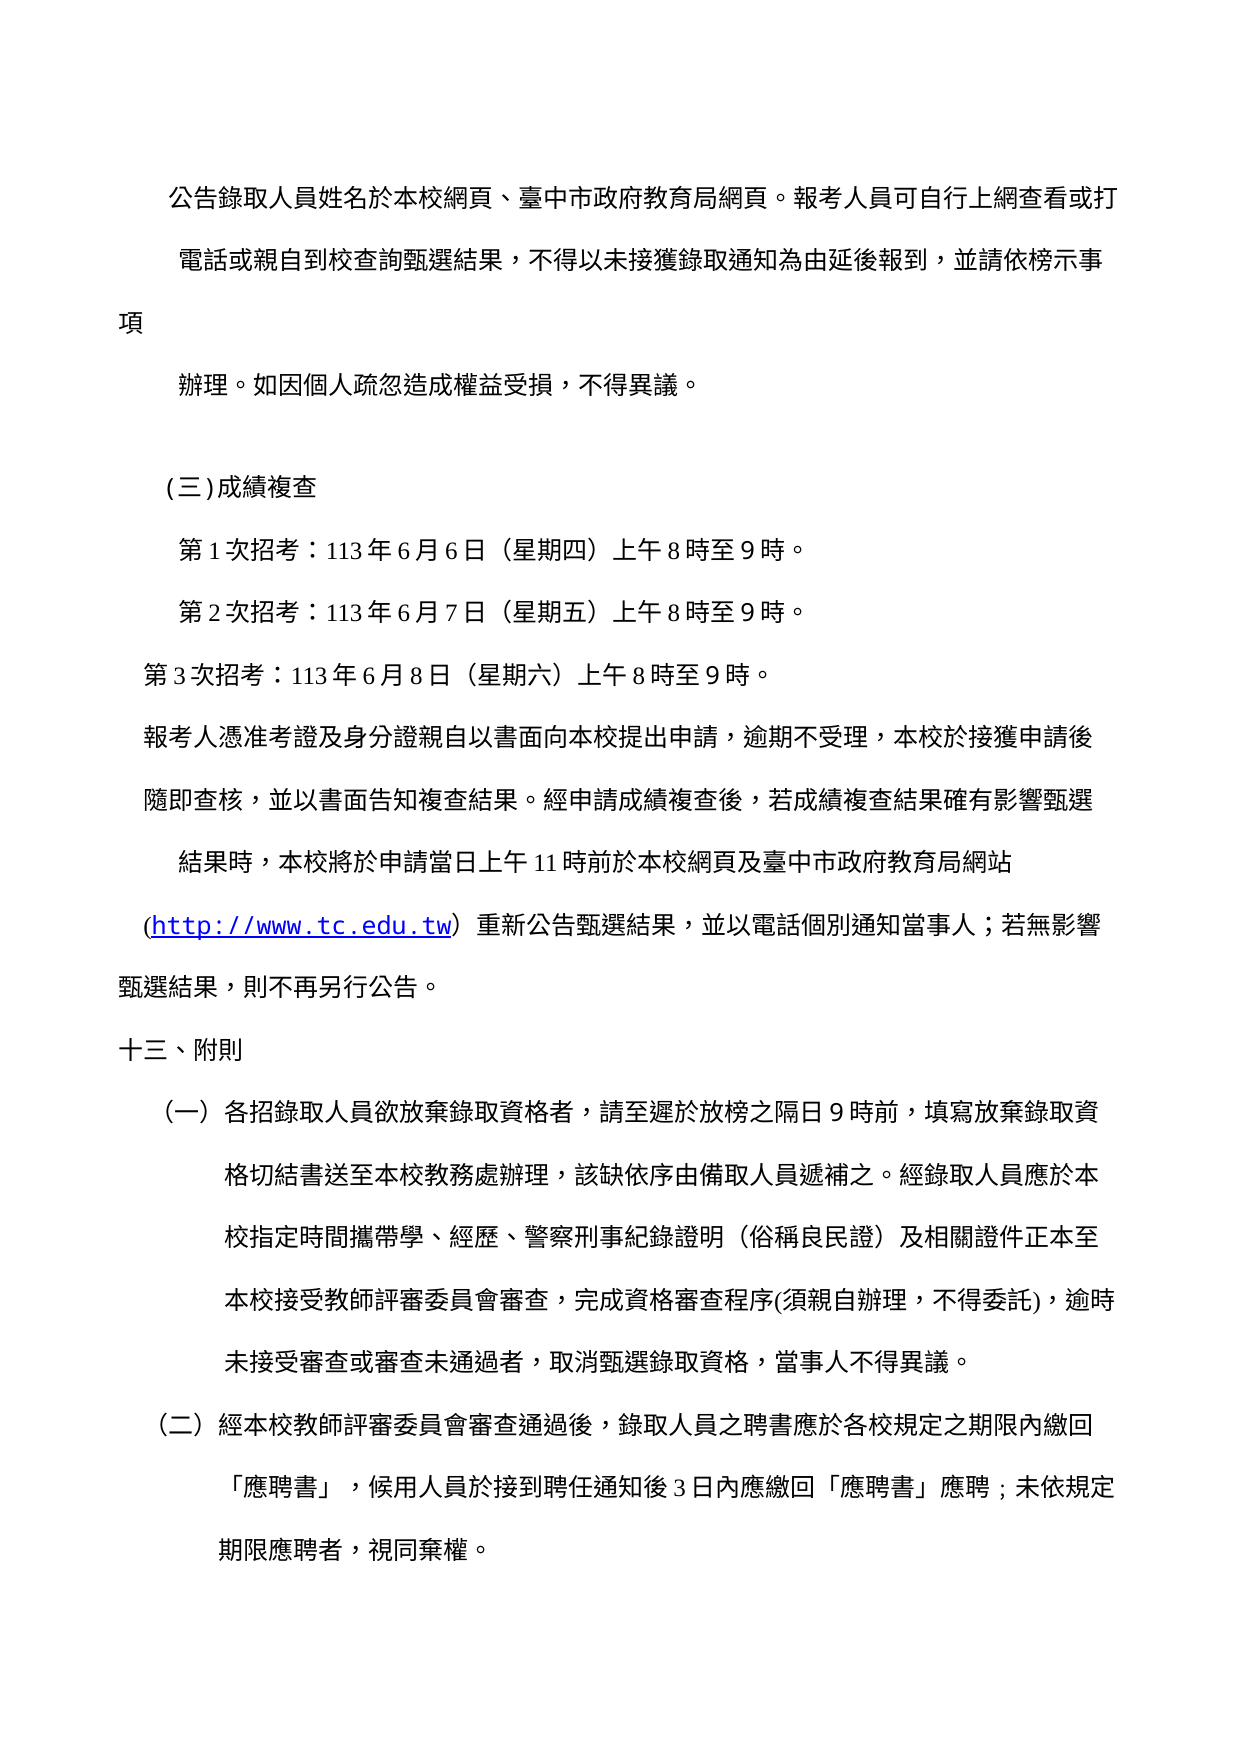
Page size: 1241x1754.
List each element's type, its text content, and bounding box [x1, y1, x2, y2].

text （二）經本校教師評審委員會審查通過後，錄取人員之聘書應於各校規定之期限內繳回「應聘書」，候用人員於接到聘任通知後3日內應繳回「應聘書」應聘﹔未依規定期限應聘者，視同棄權。 [143, 1382, 1122, 1569]
text (http://www.tc.edu.tw）重新公告甄選結果，並以電話個別通知當事人；若無影響甄選結果，則不再另行公告。 [118, 882, 1122, 1007]
text （一）各招錄取人員欲放棄錄取資格者，請至遲於放榜之隔日9時前，填寫放棄錄取資格切結書送至本校教務處辦理，該缺依序由備取人員遞補之。經錄取人員應於本校指定時間攜帶學、經歷、警察刑事紀錄證明（俗稱良民證）及相關證件正本至本校接受教師評審委員會審查，完成資格審查程序(須親自辦理，不得委託)，逾時未接受審查或審查未通過者，取消甄選錄取資格，當事人不得異議。 [149, 1069, 1122, 1382]
text (三)成績複查 [162, 467, 1122, 503]
text 公告錄取人員姓名於本校網頁、臺中市政府教育局網頁。報考人員可自行上網查看或打 [118, 154, 1122, 217]
text 第1次招考：113年6月6日（星期四）上午8時至9時。 [118, 507, 1122, 569]
text 辦理。如因個人疏忽造成權益受損，不得異議。 [118, 342, 1122, 404]
text 第3次招考：113年6月8日（星期六）上午8時至9時。 [118, 632, 1122, 694]
text 第2次招考：113年6月7日（星期五）上午8時至9時。 [118, 569, 1122, 632]
text [251, 117, 1122, 151]
text 報考人憑准考證及身分證親自以書面向本校提出申請，逾期不受理，本校於接獲申請後 [118, 694, 1122, 757]
text 結果時，本校將於申請當日上午11時前於本校網頁及臺中市政府教育局網站 [118, 819, 1122, 882]
text 隨即查核，並以書面告知複查結果。經申請成績複查後，若成績複查結果確有影響甄選 [118, 757, 1122, 819]
text 十三、附則 [118, 1007, 1122, 1069]
text 電話或親自到校查詢甄選結果，不得以未接獲錄取通知為由延後報到，並請依榜示事項 [118, 217, 1122, 342]
